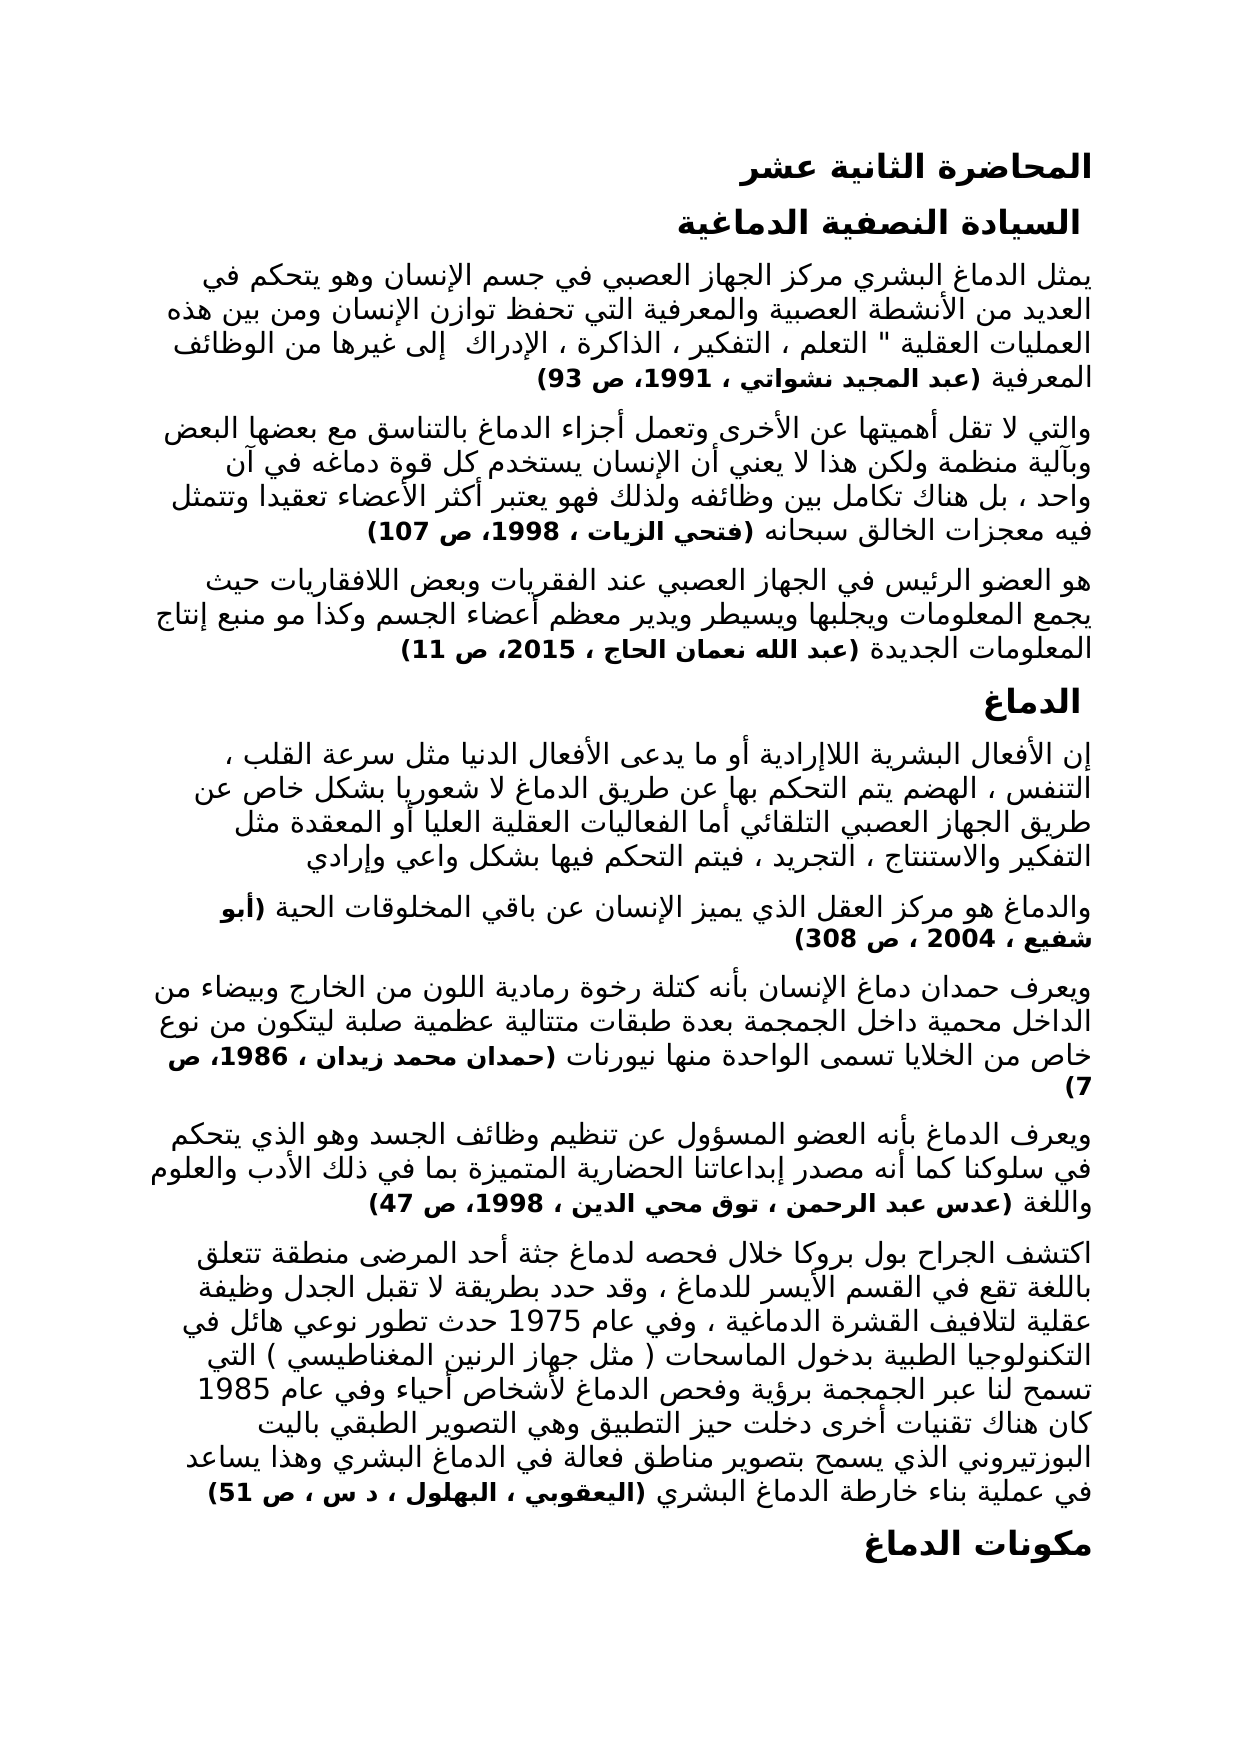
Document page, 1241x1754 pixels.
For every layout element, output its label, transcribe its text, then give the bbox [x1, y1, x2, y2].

text ويعرف الدماغ بأنه العضو المسؤول عن تنظيم وظائف الجسد وهو الذي يتحكم في سلوكنا كما أنه مصدر إبداعاتنا الحضارية المتميزة بما في ذلك الأدب والعلوم واللغة (عدس عبد الرحمن ، توق محي الدين ، 1998، ص 47) [148, 1118, 1093, 1219]
text يمثل الدماغ البشري مركز الجهاز العصبي في جسم الإنسان وهو يتحكم في العديد من الأنشطة العصبية والمعرفية التي تحفظ توازن الإنسان ومن بين هذه العمليات العقلية " التعلم ، التفكير ، الذاكرة ، الإدراك إلى غيرها من الوظائف المعرفية (عبد المجيد نشواتي ، 1991، ص 93) [148, 259, 1093, 394]
text ويعرف حمدان دماغ الإنسان بأنه كتلة رخوة رمادية اللون من الخارج وبيضاء من الداخل محمية داخل الجمجمة بعدة طبقات متتالية عظمية صلبة ليتكون من نوع خاص من الخلايا تسمى الواحدة منها نيورنات (حمدان محمد زيدان ، 1986، ص 7) [148, 970, 1093, 1101]
text الدماغ [148, 682, 1093, 721]
text اكتشف الجراح بول بروكا خلال فحصه لدماغ جثة أحد المرضى منطقة تتعلق باللغة تقع في القسم الأيسر للدماغ ، وقد حدد بطريقة لا تقبل الجدل وظيفة عقلية لتلافيف القشرة الدماغية ، وفي عام 1975 حدث تطور نوعي هائل في التكنولوجيا الطبية بدخول الماسحات ( مثل جهاز الرنين المغناطيسي ) التي تسمح لنا عبر الجمجمة برؤية وفحص الدماغ لأشخاص أحياء وفي عام 1985 كان هناك تقنيات أخرى دخلت حيز التطبيق وهي التصوير الطبقي باليت البوزتيروني الذي يسمح بتصوير مناطق فعالة في الدماغ البشري وهذا يساعد في عملية بناء خارطة الدماغ البشري (اليعقوبي ، البهلول ، د س ، ص 51) [148, 1236, 1093, 1508]
text والدماغ هو مركز العقل الذي يميز الإنسان عن باقي المخلوقات الحية (أبو شفيع ، 2004 ، ص 308) [148, 890, 1093, 953]
text هو العضو الرئيس في الجهاز العصبي عند الفقريات وبعض اللافقاريات حيث يجمع المعلومات ويجلبها ويسيطر ويدير معظم أعضاء الجسم وكذا مو منبع إنتاج المعلومات الجديدة (عبد الله نعمان الحاج ، 2015، ص 11) [148, 564, 1093, 666]
text المحاضرة الثانية عشر [148, 148, 1093, 186]
text إن الأفعال البشرية اللاإرادية أو ما يدعى الأفعال الدنيا مثل سرعة القلب ، التنفس ، الهضم يتم التحكم بها عن طريق الدماغ لا شعوريا بشكل خاص عن طريق الجهاز العصبي التلقائي أما الفعاليات العقلية العليا أو المعقدة مثل التفكير والاستنتاج ، التجريد ، فيتم التحكم فيها بشكل واعي وإرادي [148, 738, 1093, 873]
text السيادة النصفية الدماغية [148, 203, 1093, 242]
text مكونات الدماغ [148, 1524, 1093, 1563]
text والتي لا تقل أهميتها عن الأخرى وتعمل أجزاء الدماغ بالتناسق مع بعضها البعض وبآلية منظمة ولكن هذا لا يعني أن الإنسان يستخدم كل قوة دماغه في آن واحد ، بل هناك تكامل بين وظائفه ولذلك فهو يعتبر أكثر الأعضاء تعقيدا وتتمثل فيه معجزات الخالق سبحانه (فتحي الزيات ، 1998، ص 107) [148, 411, 1093, 547]
